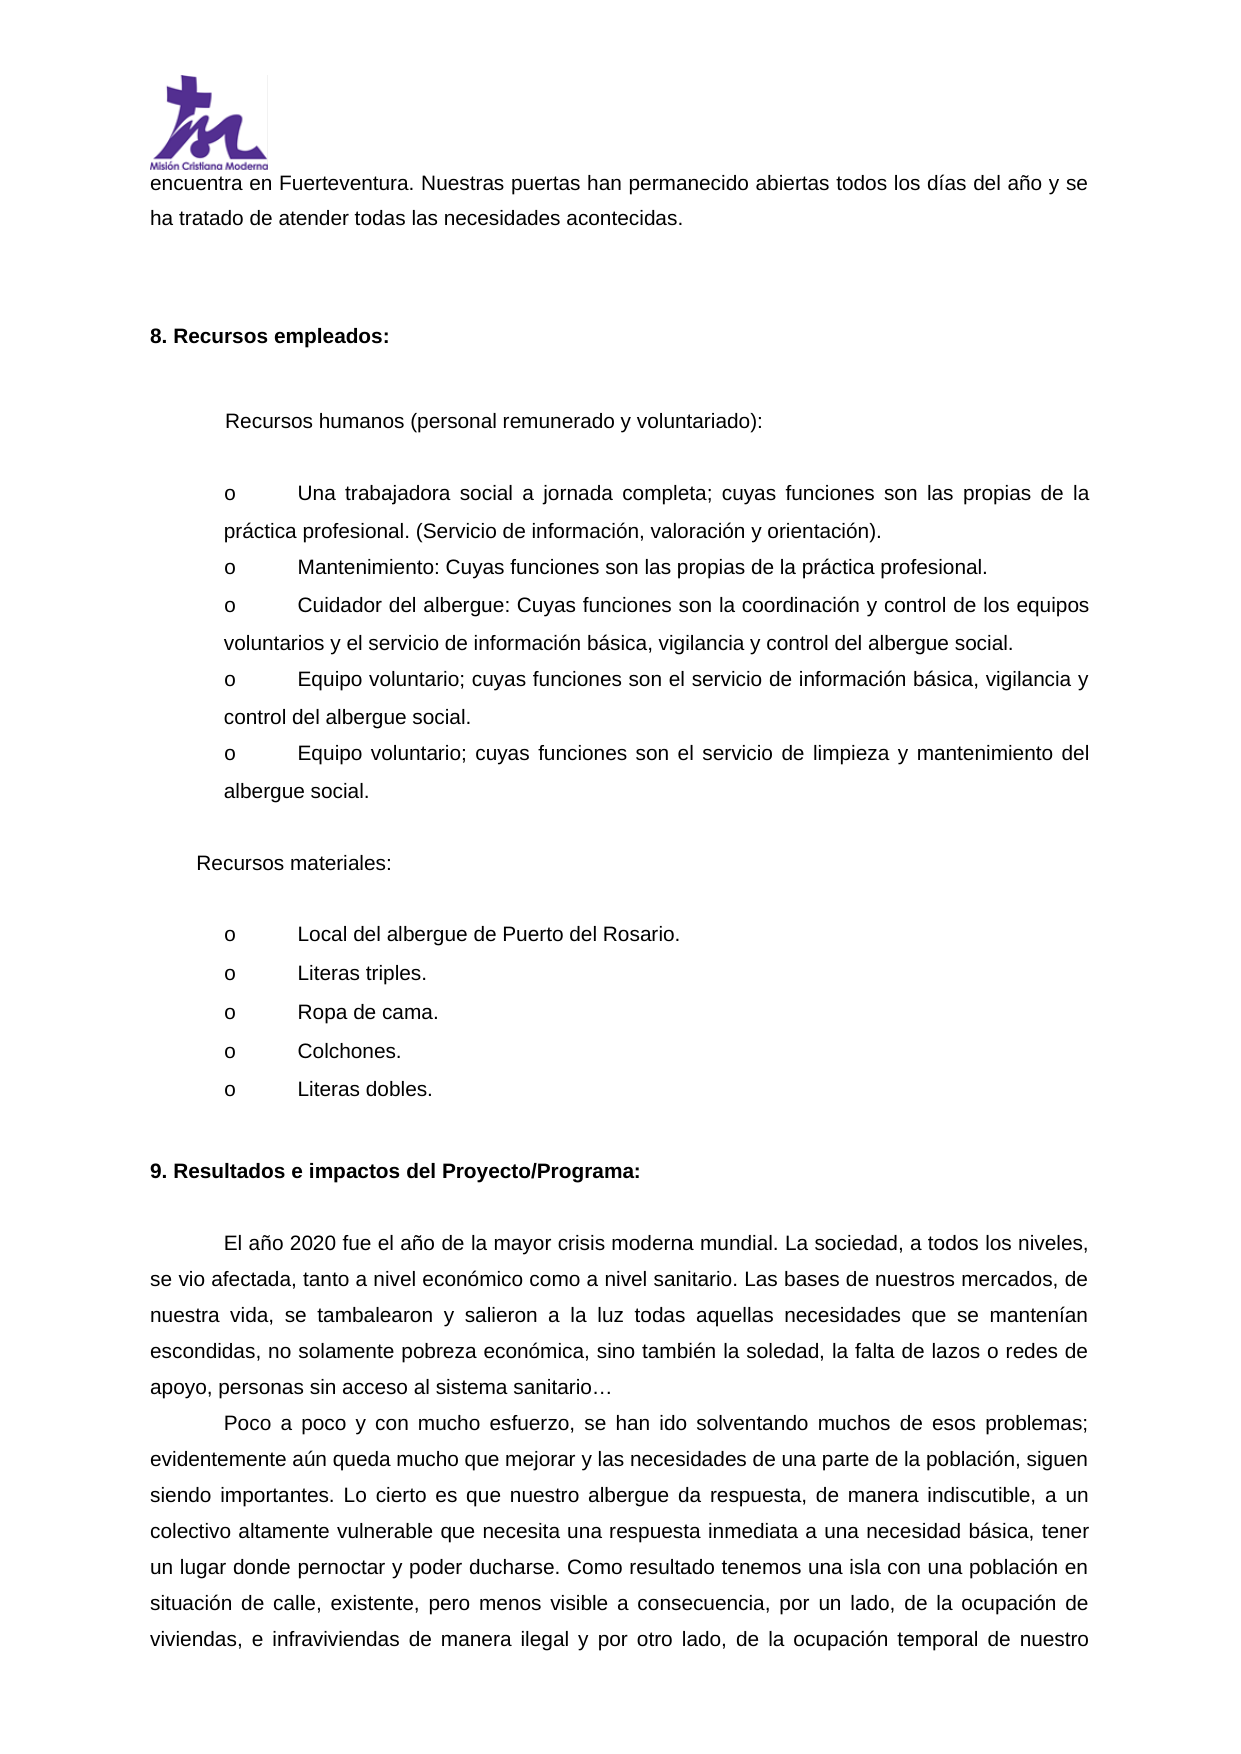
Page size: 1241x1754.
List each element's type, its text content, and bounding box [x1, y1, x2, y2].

list Colchones. [224, 1038, 1090, 1064]
text El año 2020 fue el año de la mayor crisis moderna mundial. La sociedad, a todos los niveles, se vio afectada, tanto a nivel económico como a nivel sanitario. Las bases de nuestros mercados, de nuestra vida, se tambalearon y salieron a la luz todas aquellas necesidades que se mantenían escondidas, no solamente pobreza económica, sino también la soledad, la falta de lazos o redes de apoyo, personas sin acceso al sistema sanitario… [150, 1231, 1090, 1399]
list Equipo voluntario; cuyas funciones son el servicio de limpieza y mantenimiento del albergue social. [224, 741, 1090, 802]
text 8. Recursos empleados: [150, 324, 1090, 348]
text encuentra en Fuerteventura. Nuestras puertas han permanecido abiertas todos los días del año y se ha tratado de atender todas las necesidades acontecidas. [150, 170, 1090, 230]
list Local del albergue de Puerto del Rosario. [224, 922, 1090, 948]
list Equipo voluntario; cuyas funciones son el servicio de información básica, vigilancia y control del albergue social. [224, 667, 1090, 729]
list Mantenimiento: Cuyas funciones son las propias de la práctica profesional. [224, 554, 1090, 580]
list Literas dobles. [224, 1077, 1090, 1103]
list Una trabajadora social a jornada completa; cuyas funciones son las propias de la práctica profesional. (Servicio de información, valoración y orientación). [224, 481, 1090, 542]
text Recursos materiales: [150, 850, 1090, 874]
text Recursos humanos (personal remunerado y voluntariado): [150, 409, 1090, 433]
text 9. Resultados e impactos del Proyecto/Programa: [150, 1159, 1090, 1183]
list Literas triples. [224, 961, 1090, 987]
list Cuidador del albergue: Cuyas funciones son la coordinación y control de los equipos voluntarios y el servicio de información básica, vigilancia y control del albergue social. [224, 593, 1090, 655]
list Ropa de cama. [224, 1000, 1090, 1026]
text Poco a poco y con mucho esfuerzo, se han ido solventando muchos de esos problemas; evidentemente aún queda mucho que mejorar y las necesidades de una parte de la población, siguen siendo importantes. Lo cierto es que nuestro albergue da respuesta, de manera indiscutible, a un colectivo altamente vulnerable que necesita una respuesta inmediata a una necesidad básica, tener un lugar donde pernoctar y poder ducharse. Como resultado tenemos una isla con una población en situación de calle, existente, pero menos visible a consecuencia, por un lado, de la ocupación de viviendas, e infraviviendas de manera ilegal y por otro lado, de la ocupación temporal de nuestro [150, 1411, 1090, 1650]
